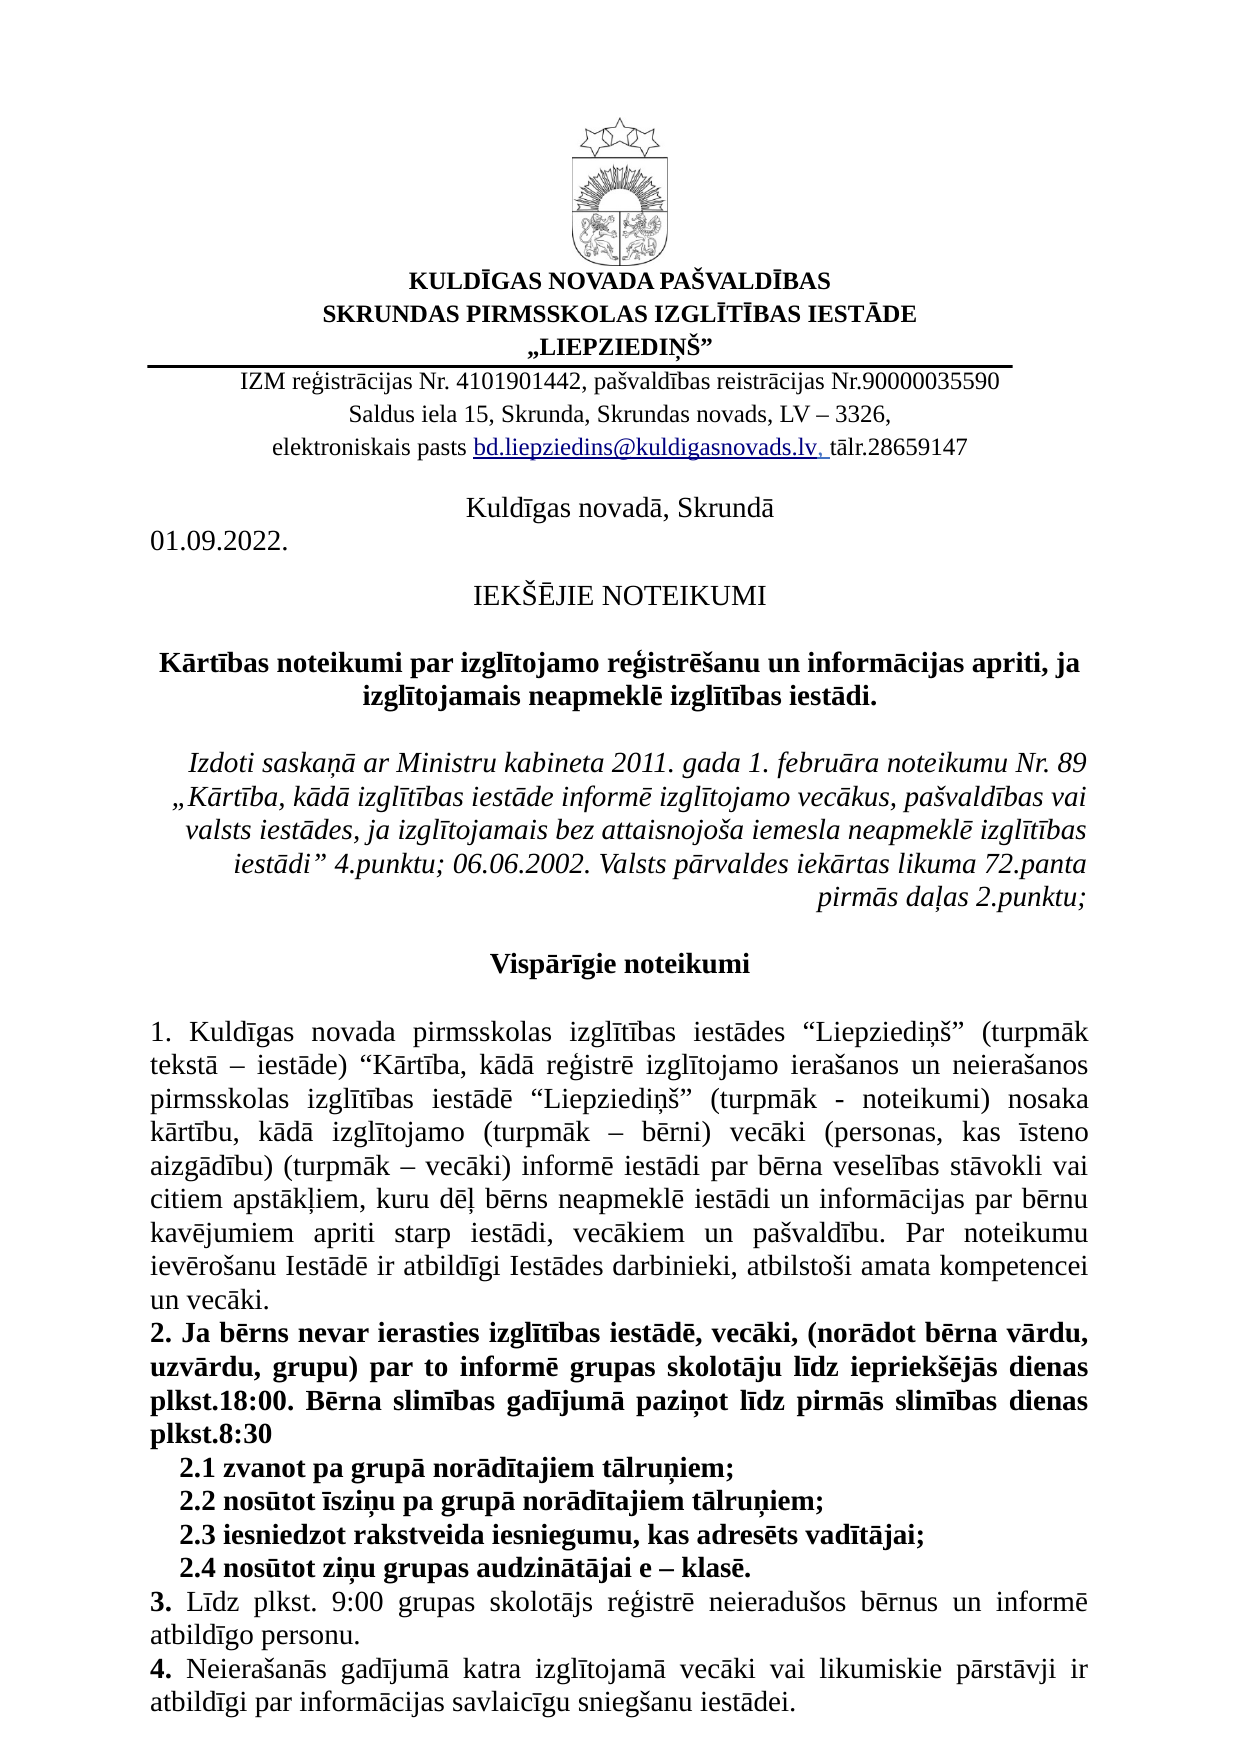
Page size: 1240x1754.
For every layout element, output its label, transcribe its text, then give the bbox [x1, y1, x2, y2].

text IEKŠĒJIE NOTEIKUMI [150, 578, 1089, 611]
text IZM reģistrācijas Nr. 4101901442, pašvaldības reistrācijas Nr.90000035590 [150, 366, 1089, 395]
text SKRUNDAS PIRMSSKOLAS IZGLĪTĪBAS IESTĀDE [150, 299, 1089, 328]
text 2. Ja bērns nevar ierasties izglītības iestādē, vecāki, (norādot bērna vārdu, uzvārdu, grupu) par to informē grupas skolotāju līdz iepriekšējās dienas plkst.18:00. Bērna slimības gadījumā paziņot līdz pirmās slimības dienas plkst.8:30 [150, 1316, 1089, 1450]
text 2.1 zvanot pa grupā norādītajiem tālruņiem; [150, 1450, 1089, 1483]
text 3. Līdz plkst. 9:00 grupas skolotājs reģistrē neieradušos bērnus un informē atbildīgo personu. [150, 1584, 1089, 1651]
text 2.3 iesniedzot rakstveida iesniegumu, kas adresēts vadītājai; [150, 1517, 1089, 1550]
text elektroniskais pasts bd.liepziedins@kuldigasnovads.lv, tālr.28659147 [150, 432, 1089, 461]
text 1. Kuldīgas novada pirmsskolas izglītības iestādes “Liepziediņš” (turpmāk tekstā – iestāde) “Kārtība, kādā reģistrē izglītojamo ierašanos un neierašanos pirmsskolas izglītības iestādē “Liepziediņš” (turpmāk - noteikumi) nosaka kārtību, kādā izglītojamo (turpmāk – bērni) vecāki (personas, kas īsteno aizgādību) (turpmāk – vecāki) informē iestādi par bērna veselības stāvokli vai citiem apstākļiem, kuru dēļ bērns neapmeklē iestādi un informācijas par bērnu kavējumiem apriti starp iestādi, vecākiem un pašvaldību. Par noteikumu ievērošanu Iestādē ir atbildīgi Iestādes darbinieki, atbilstoši amata kompetencei un vecāki. [150, 1014, 1089, 1316]
text 2.4 nosūtot ziņu grupas audzinātājai e – klasē. [150, 1550, 1089, 1584]
text Kārtības noteikumi par izglītojamo reģistrēšanu un informācijas apriti, ja [150, 645, 1089, 678]
text Saldus iela 15, Skrunda, Skrundas novads, LV – 3326, [150, 399, 1089, 428]
text „Kārtība, kādā izglītības iestāde informē izglītojamo vecākus, pašvaldības vai valsts iestādes, ja izglītojamais bez attaisnojoša iemesla neapmeklē izglītības iestādi” 4.punktu; 06.06.2002. Valsts pārvaldes iekārtas likuma 72.panta pirmās daļas 2.punktu; [150, 779, 1089, 913]
text Kuldīgas novadā, Skrundā [150, 490, 1089, 523]
text 2.2 nosūtot īsziņu pa grupā norādītajiem tālruņiem; [150, 1483, 1089, 1517]
text izglītojamais neapmeklē izglītības iestādi. [150, 678, 1089, 712]
text Izdoti saskaņā ar Ministru kabineta 2011. gada 1. februāra noteikumu Nr. 89 [150, 745, 1089, 779]
text 01.09.2022. [150, 523, 1089, 557]
text „LIEPZIEDIŅŠ” [150, 332, 1089, 361]
text Vispārīgie noteikumi [150, 947, 1089, 980]
text 4. Neierašanās gadījumā katra izglītojamā vecāki vai likumiskie pārstāvji ir atbildīgi par informācijas savlaicīgu sniegšanu iestādei. [150, 1651, 1089, 1718]
text KULDĪGAS NOVADA PAŠVALDĪBAS [150, 266, 1089, 294]
